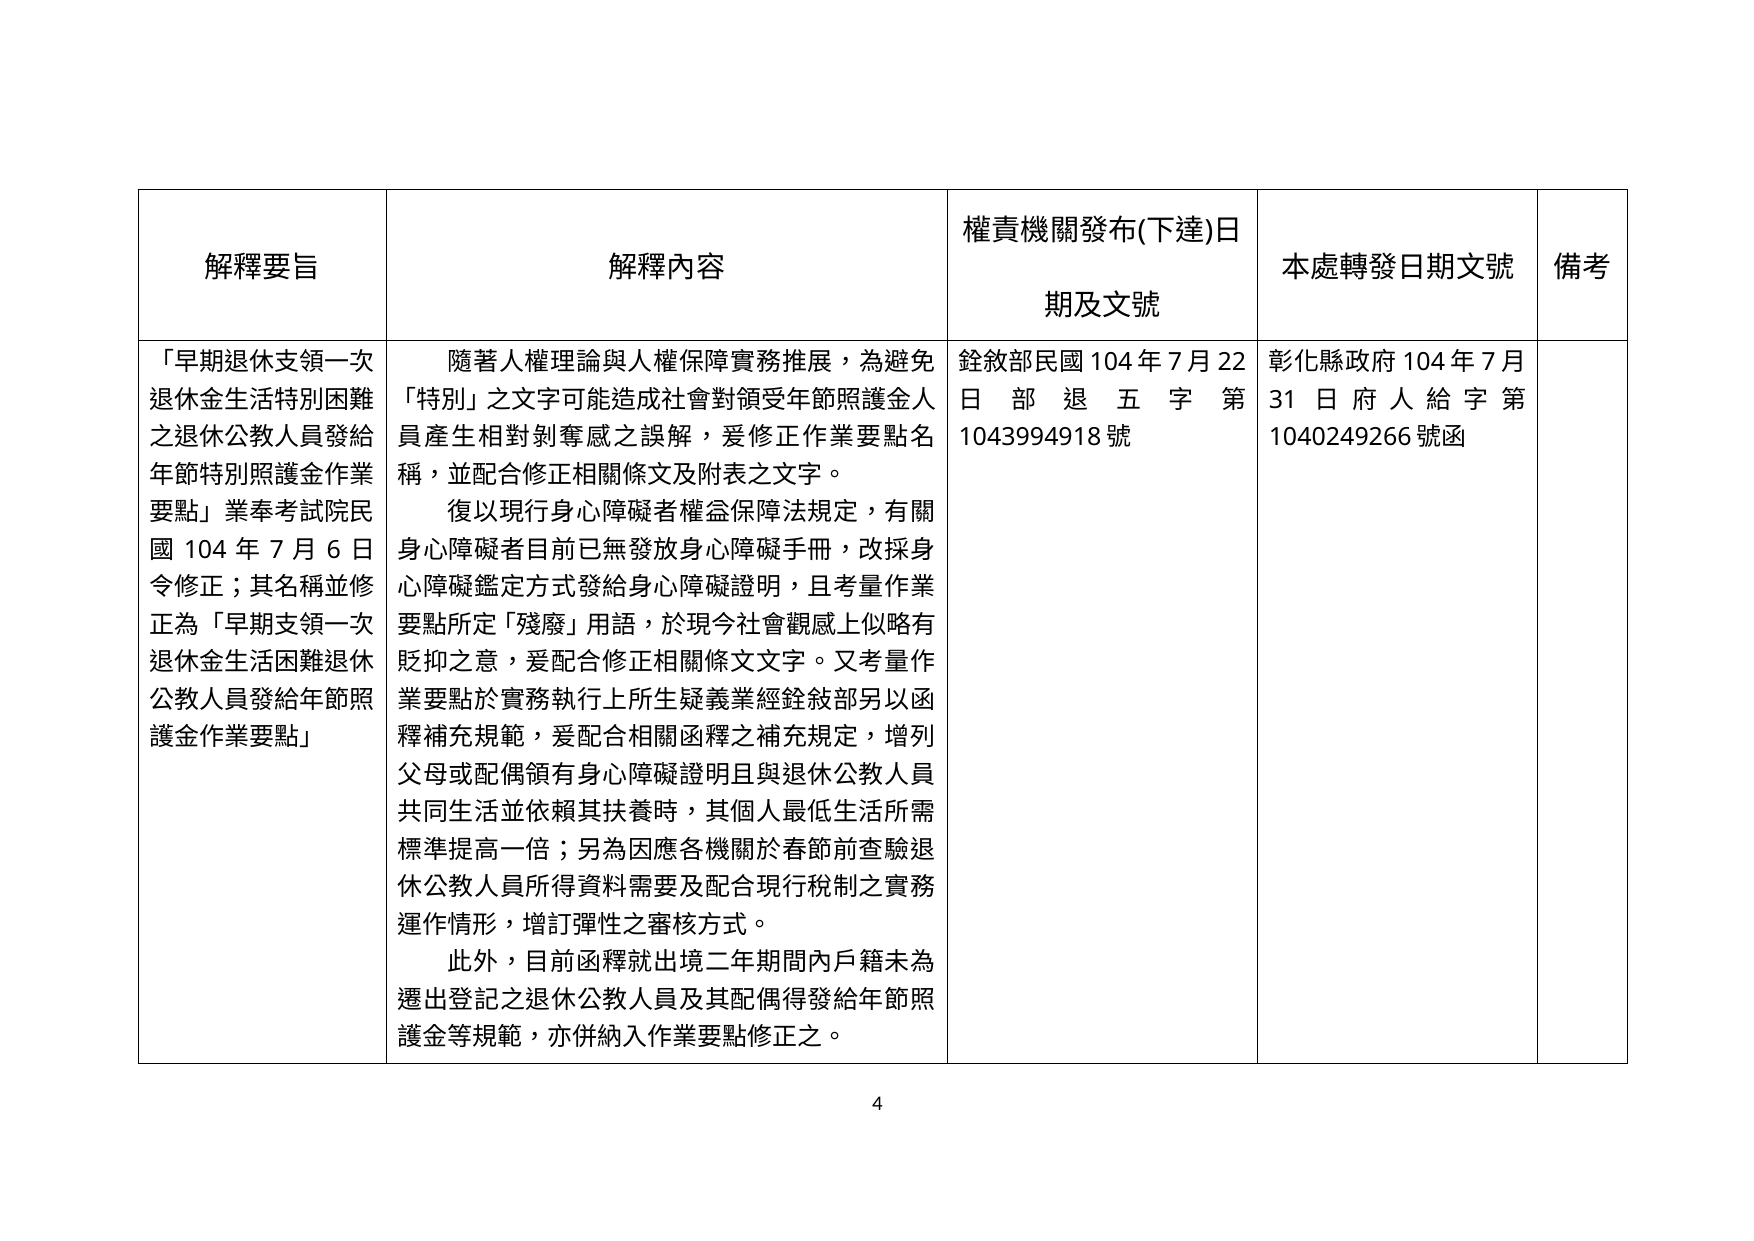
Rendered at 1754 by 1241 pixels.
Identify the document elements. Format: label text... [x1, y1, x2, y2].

table_cell 隨著人權理論與人權保障實務推展，為避免「特別」之文字可能造成社會對領受年節照護金人員產生相對剝奪感之誤解，爰修正作業要點名稱，並配合修正相關條文及附表之文字。 復以現行身心障礙者權益保障法規定，有關身心障礙者目前已無發放身心障礙手冊，改採身心障礙鑑定方式發給身心障礙證明，且考量作業要點所定「殘廢」用語，於現今社會觀感上似略有貶抑之意，爰配合修正相關條文文字。又考量作業要點於實務執行上所生疑義業經銓敍部另以函釋補充規範，爰配合相關函釋之補充規定，增列父母或配偶領有身心障礙證明且與退休公教人員共同生活並依賴其扶養時，其個人最低生活所需標準提高一倍；另為因應各機關於春節前查驗退休公教人員所得資料需要及配合現行稅制之實務運作情形，增訂彈性之審核方式。 此外，目前函釋就出境二年期間內戶籍未為遷出登記之退休公教人員及其配偶得發給年節照護金等規範，亦併納入作業要點修正之。 [387, 341, 947, 1063]
table_header 備考 [1538, 190, 1627, 340]
table_cell 「早期退休支領一次退休金生活特別困難之退休公教人員發給年節特別照護金作業要點」業奉考試院民國104年7月6日令修正；其名稱並修正為「早期支領一次退休金生活困難退休公教人員發給年節照護金作業要點」 [139, 341, 386, 1063]
table_header 解釋要旨 [139, 190, 386, 340]
table_header 本處轉發日期文號 [1258, 190, 1537, 340]
table_cell 銓敘部民國104年7月22日部退五字第1043994918號 [948, 341, 1257, 1063]
table_cell 彰化縣政府104年7月31日府人給字第1040249266號函 [1258, 341, 1537, 1063]
table_header 解釋內容 [387, 190, 947, 340]
table_cell [1538, 341, 1627, 1063]
table_header 權責機關發布(下達)日期及文號 [948, 190, 1257, 340]
